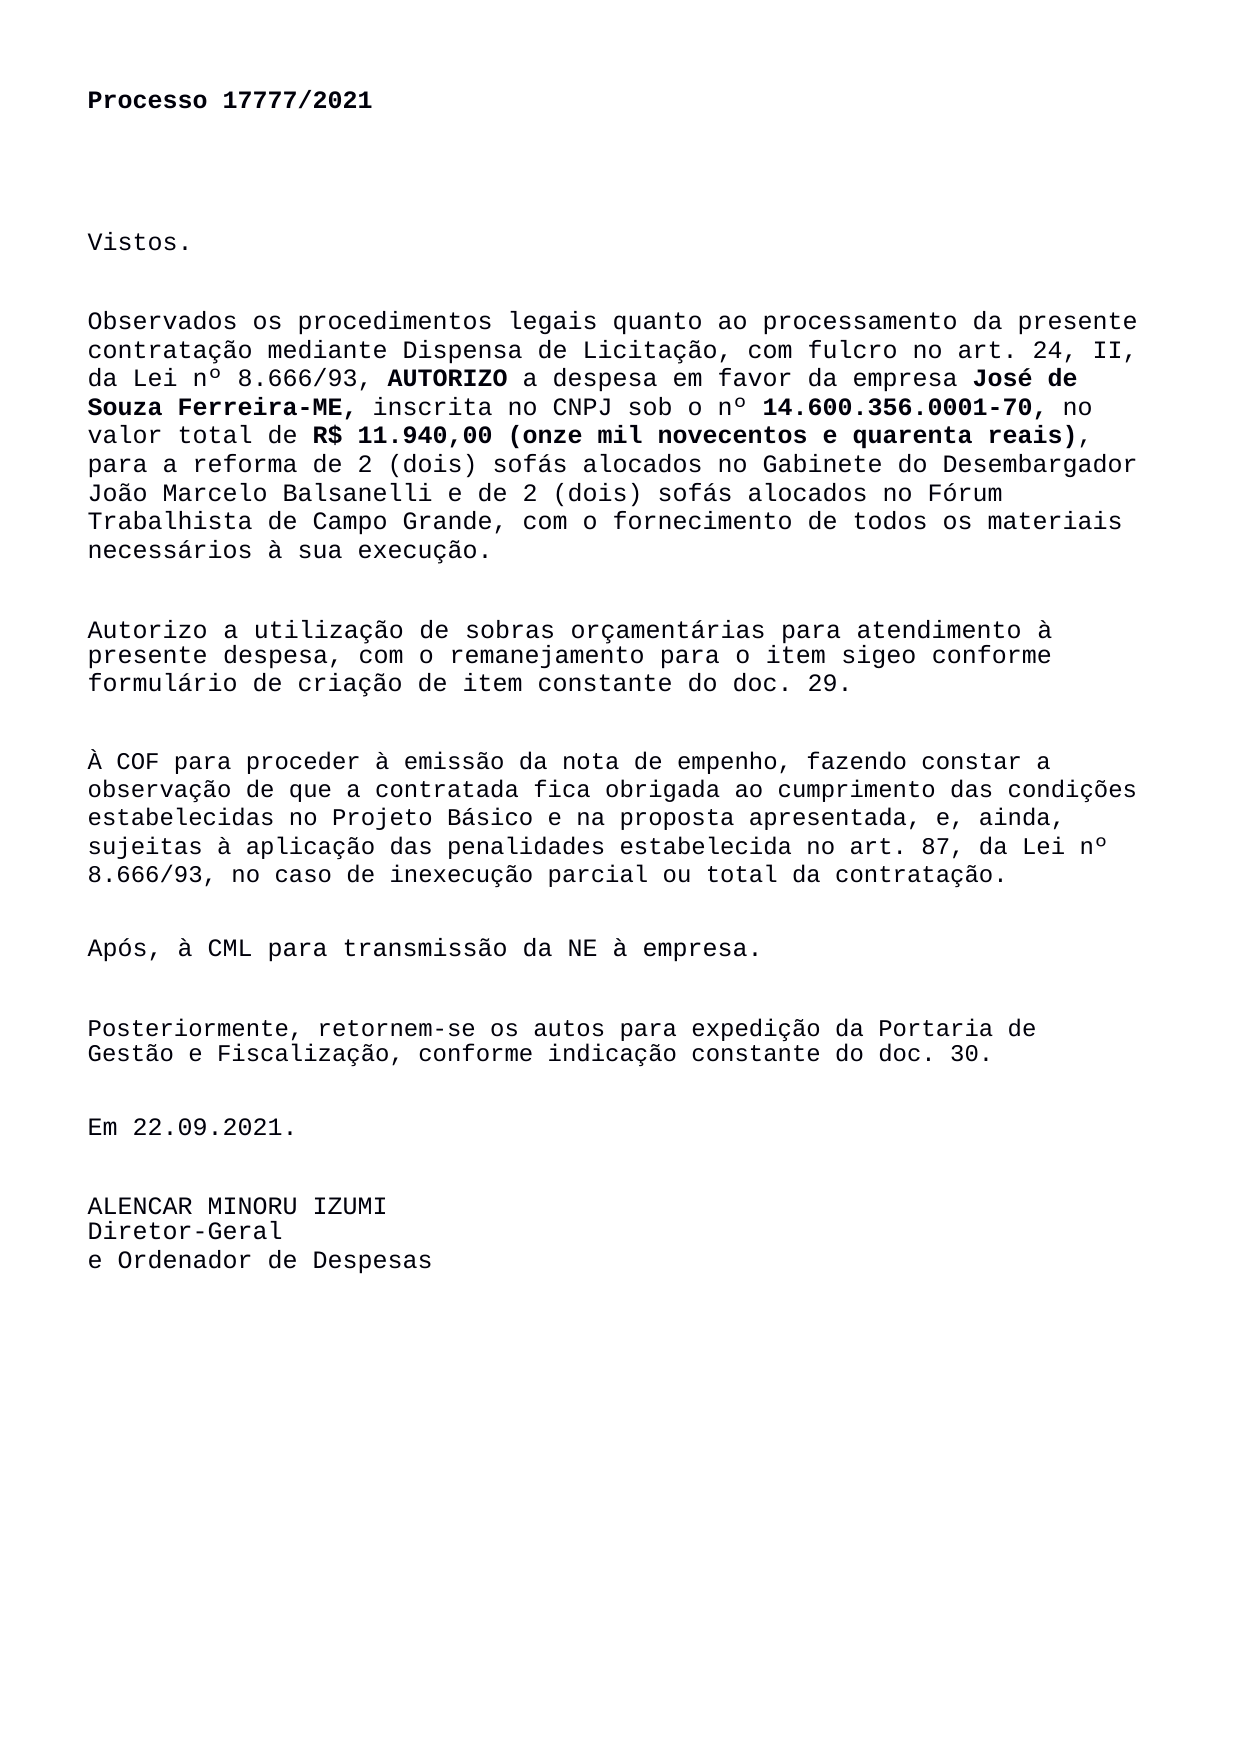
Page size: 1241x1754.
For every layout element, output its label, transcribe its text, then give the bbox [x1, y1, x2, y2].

text Processo 17777/2021 [87, 87, 1240, 116]
text À COF para proceder à emissão da nota de empenho, fazendo constar a observação de que a contratada fica obrigada ao cumprimento das condições estabelecidas no Projeto Básico e na proposta apresentada, e, ainda, sujeitas à aplicação das penalidades estabelecida no art. 87, da Lei nº 8.666/93, no caso de inexecução parcial ou total da contratação. [87, 749, 1157, 889]
text Após, à CML para transmissão da NE à empresa. [87, 936, 1157, 964]
text Posteriormente, retornem-se os autos para expedição da Portaria de Gestão e Fiscalização, conforme indicação constante do doc. 30. [87, 1015, 1082, 1068]
text Em 22.09.2021. [87, 1114, 1157, 1143]
text ALENCAR MINORU IZUMI Diretor-Geral [87, 1193, 392, 1247]
text Observados os procedimentos legais quanto ao processamento da presente contratação mediante Dispensa de Licitação, com fulcro no art. 24, II, da Lei nº 8.666/93, AUTORIZO a despesa em favor da empresa José de Souza Ferreira-ME, inscrita no CNPJ sob o nº 14.600.356.0001-70, no valor total de R$ 11.940,00 (onze mil novecentos e quarenta reais), para a reforma de 2 (dois) sofás alocados no Gabinete do Desembargador João Marcelo Balsanelli e de 2 (dois) sofás alocados no Fórum Trabalhista de Campo Grande, com o fornecimento de todos os materiais necessários à sua execução. [87, 309, 1142, 566]
text e Ordenador de Despesas [87, 1247, 1157, 1276]
text Autorizo a utilização de sobras orçamentárias para atendimento à presente despesa, com o remanejamento para o item sigeo conforme formulário de criação de item constante do doc. 29. [87, 616, 1052, 699]
text Vistos. [87, 230, 1157, 258]
